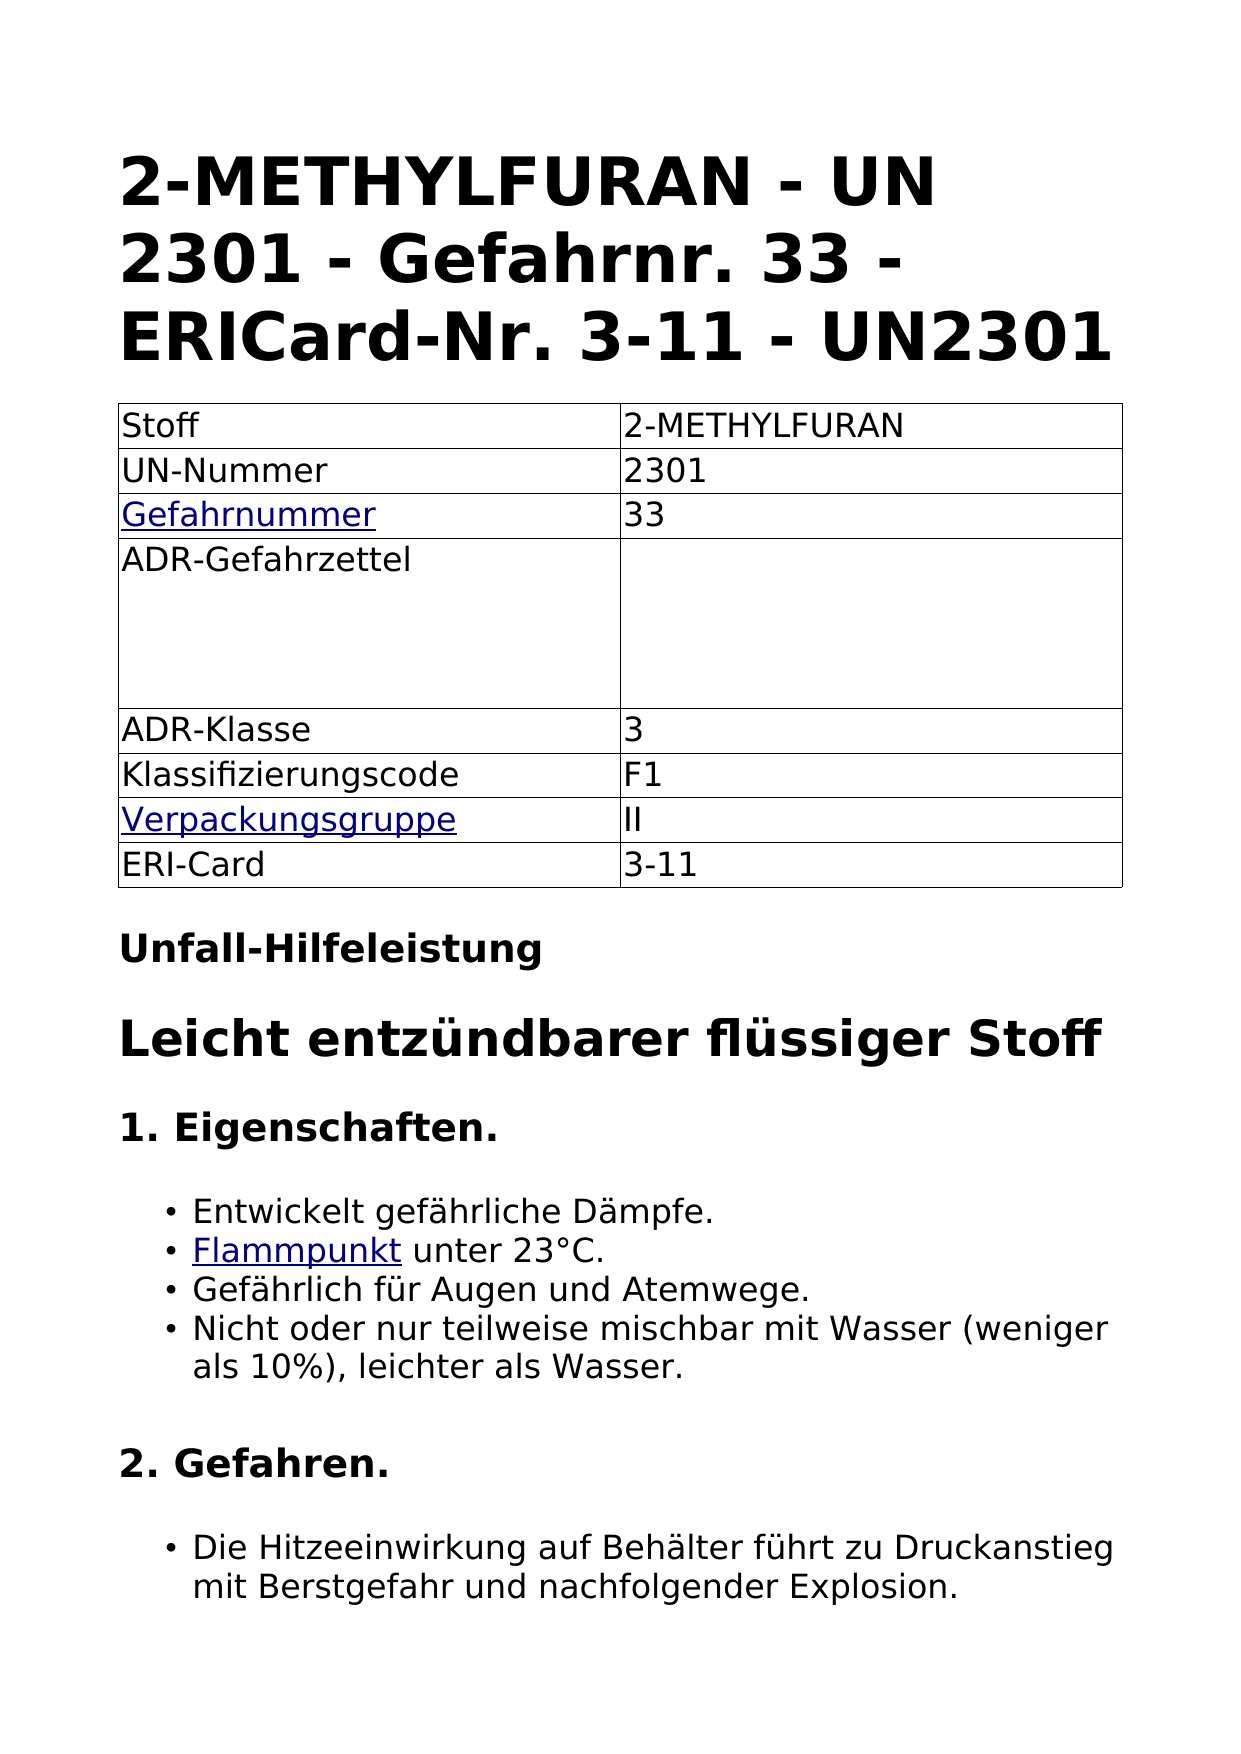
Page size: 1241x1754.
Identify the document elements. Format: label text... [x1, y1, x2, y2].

subtitle 2-METHYLFURAN - UN 2301 - Gefahrnr. 33 - ERICard-Nr. 3-11 - UN2301 [118, 143, 1122, 376]
list Flammpunkt unter 23°C. [177, 1231, 1122, 1270]
subtitle Unfall-Hilfeleistung [118, 927, 1122, 972]
table_cell UN-Nummer [119, 449, 620, 493]
table_header 2-METHYLFURAN [621, 404, 1122, 448]
table_cell Gefahrnummer [119, 494, 620, 538]
table_cell II [621, 798, 1122, 842]
table_cell ADR-Gefahrzettel [119, 539, 620, 708]
subtitle Leicht entzündbarer flüssiger Stoff [118, 1009, 1122, 1068]
table_header Stoff [119, 404, 620, 448]
list Gefährlich für Augen und Atemwege. [177, 1270, 1122, 1309]
list Die Hitzeeinwirkung auf Behälter führt zu Druckanstieg mit Berstgefahr und nachfolgender Explosion. [177, 1528, 1122, 1606]
table_cell 3-11 [621, 843, 1122, 887]
table_cell Klassifizierungscode [119, 754, 620, 797]
table_cell 2301 [621, 449, 1122, 493]
table_cell ADR-Klasse [119, 709, 620, 752]
table_cell F1 [621, 754, 1122, 797]
subtitle 2. Gefahren. [118, 1441, 1122, 1486]
list Nicht oder nur teilweise mischbar mit Wasser (weniger als 10%), leichter als Wasser. [177, 1309, 1122, 1387]
table_cell [621, 539, 1122, 708]
subtitle 1. Eigenschaften. [118, 1105, 1122, 1150]
table_cell ERI-Card [119, 843, 620, 887]
table_cell 3 [621, 709, 1122, 752]
table_cell 33 [621, 494, 1122, 538]
table_cell Verpackungsgruppe [119, 798, 620, 842]
list Entwickelt gefährliche Dämpfe. [177, 1192, 1122, 1231]
